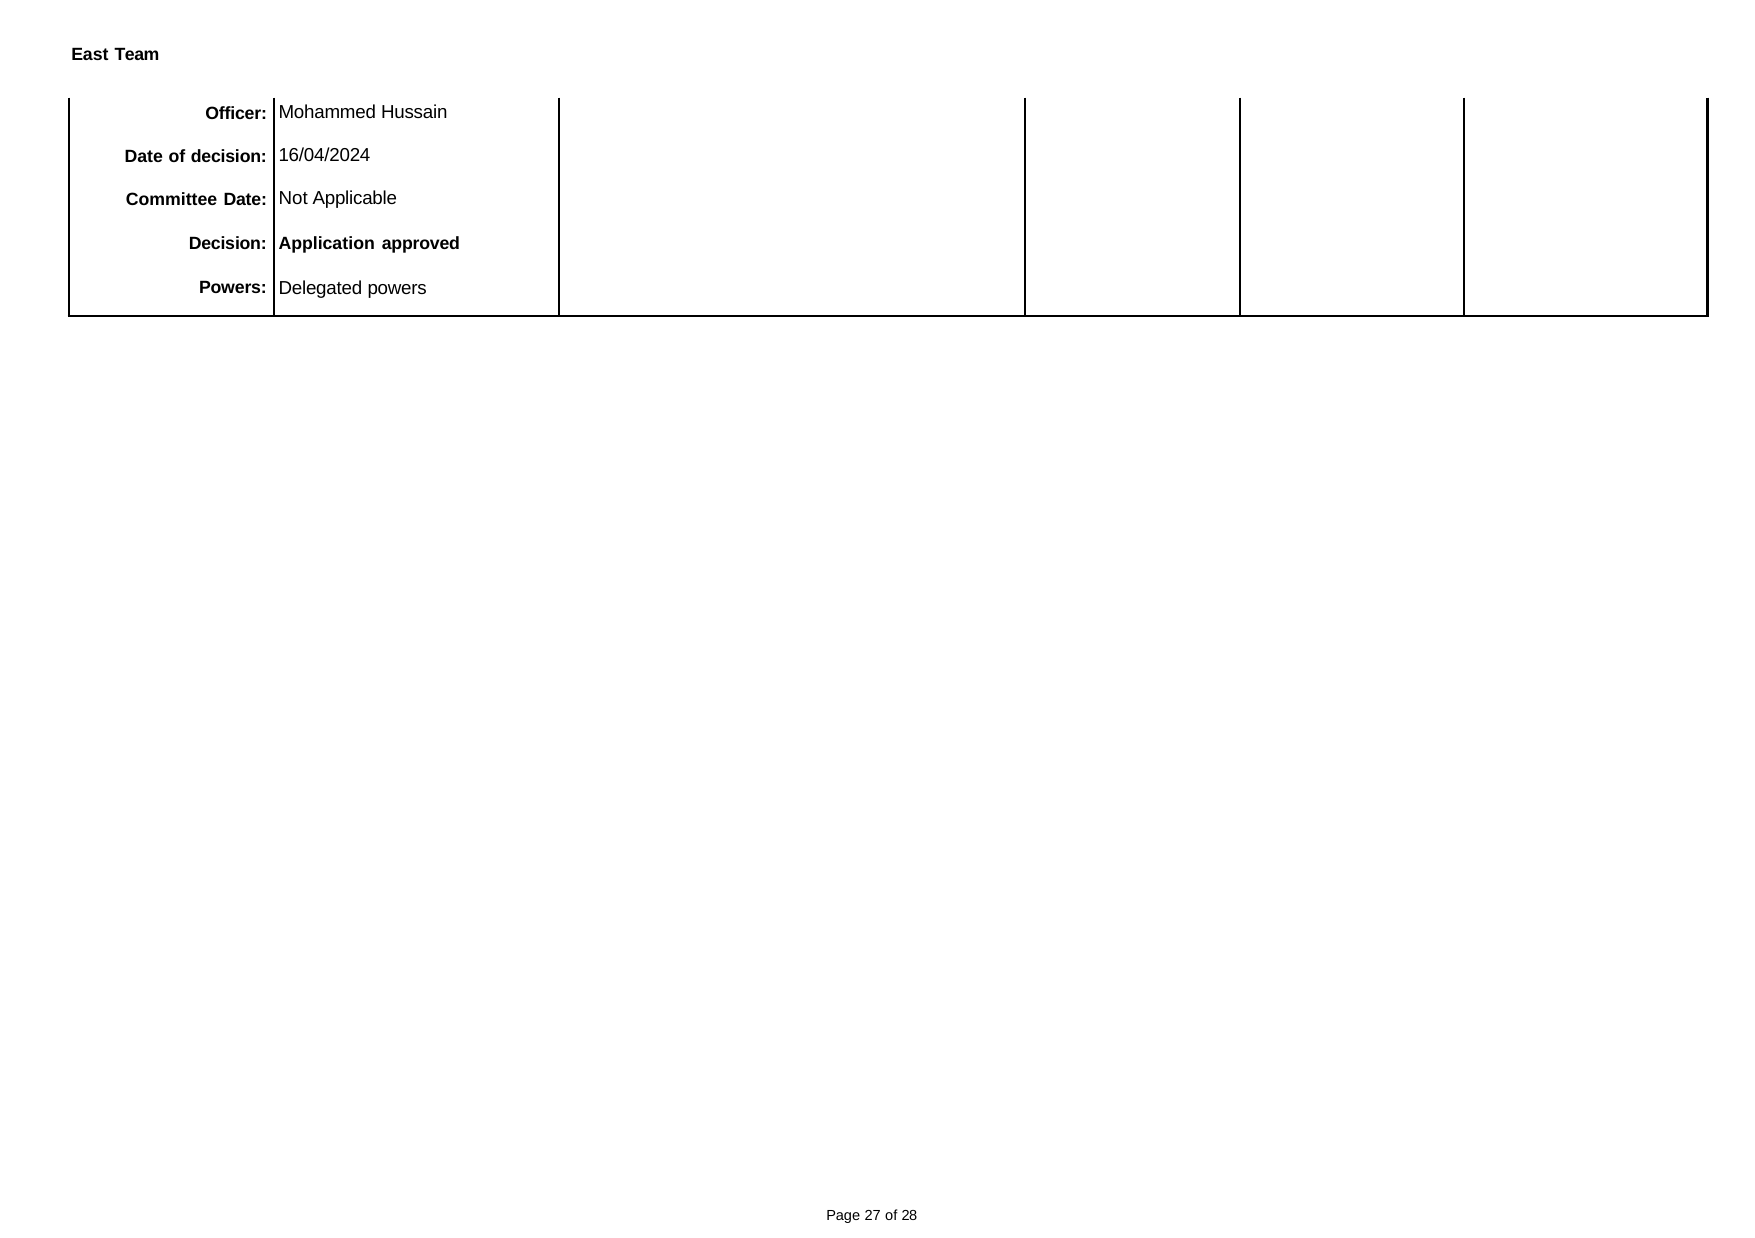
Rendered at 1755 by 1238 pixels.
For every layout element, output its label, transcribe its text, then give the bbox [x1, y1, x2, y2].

table_cell [1241, 98, 1463, 139]
table_cell Decision: [70, 226, 273, 270]
table_cell Powers: [70, 270, 273, 315]
table_cell [1241, 226, 1463, 270]
table_cell Not Applicable [275, 182, 558, 226]
table_cell [1026, 226, 1239, 270]
table_cell 16/04/2024 [275, 140, 558, 182]
table_cell [1465, 182, 1706, 226]
table_cell [1465, 98, 1706, 139]
table_cell [1026, 140, 1239, 182]
table_cell [1241, 140, 1463, 182]
table_cell Committee Date: [70, 182, 273, 226]
table_cell [1465, 226, 1706, 270]
table_cell [560, 270, 1024, 315]
table_cell [560, 140, 1024, 182]
table_cell Date of decision: [70, 140, 273, 182]
table_cell [1026, 182, 1239, 226]
table_cell [1026, 270, 1239, 315]
table_cell [1465, 270, 1706, 315]
table_cell Mohammed Hussain [275, 98, 558, 139]
table_cell [1026, 98, 1239, 139]
table_cell Application approved [275, 226, 558, 270]
table_cell [560, 98, 1024, 139]
table_cell [560, 226, 1024, 270]
table_cell Delegated powers [275, 270, 558, 315]
table_cell Officer: [70, 98, 273, 139]
table_cell [1465, 140, 1706, 182]
table_cell [1241, 270, 1463, 315]
table_cell [1241, 182, 1463, 226]
table_cell [560, 182, 1024, 226]
